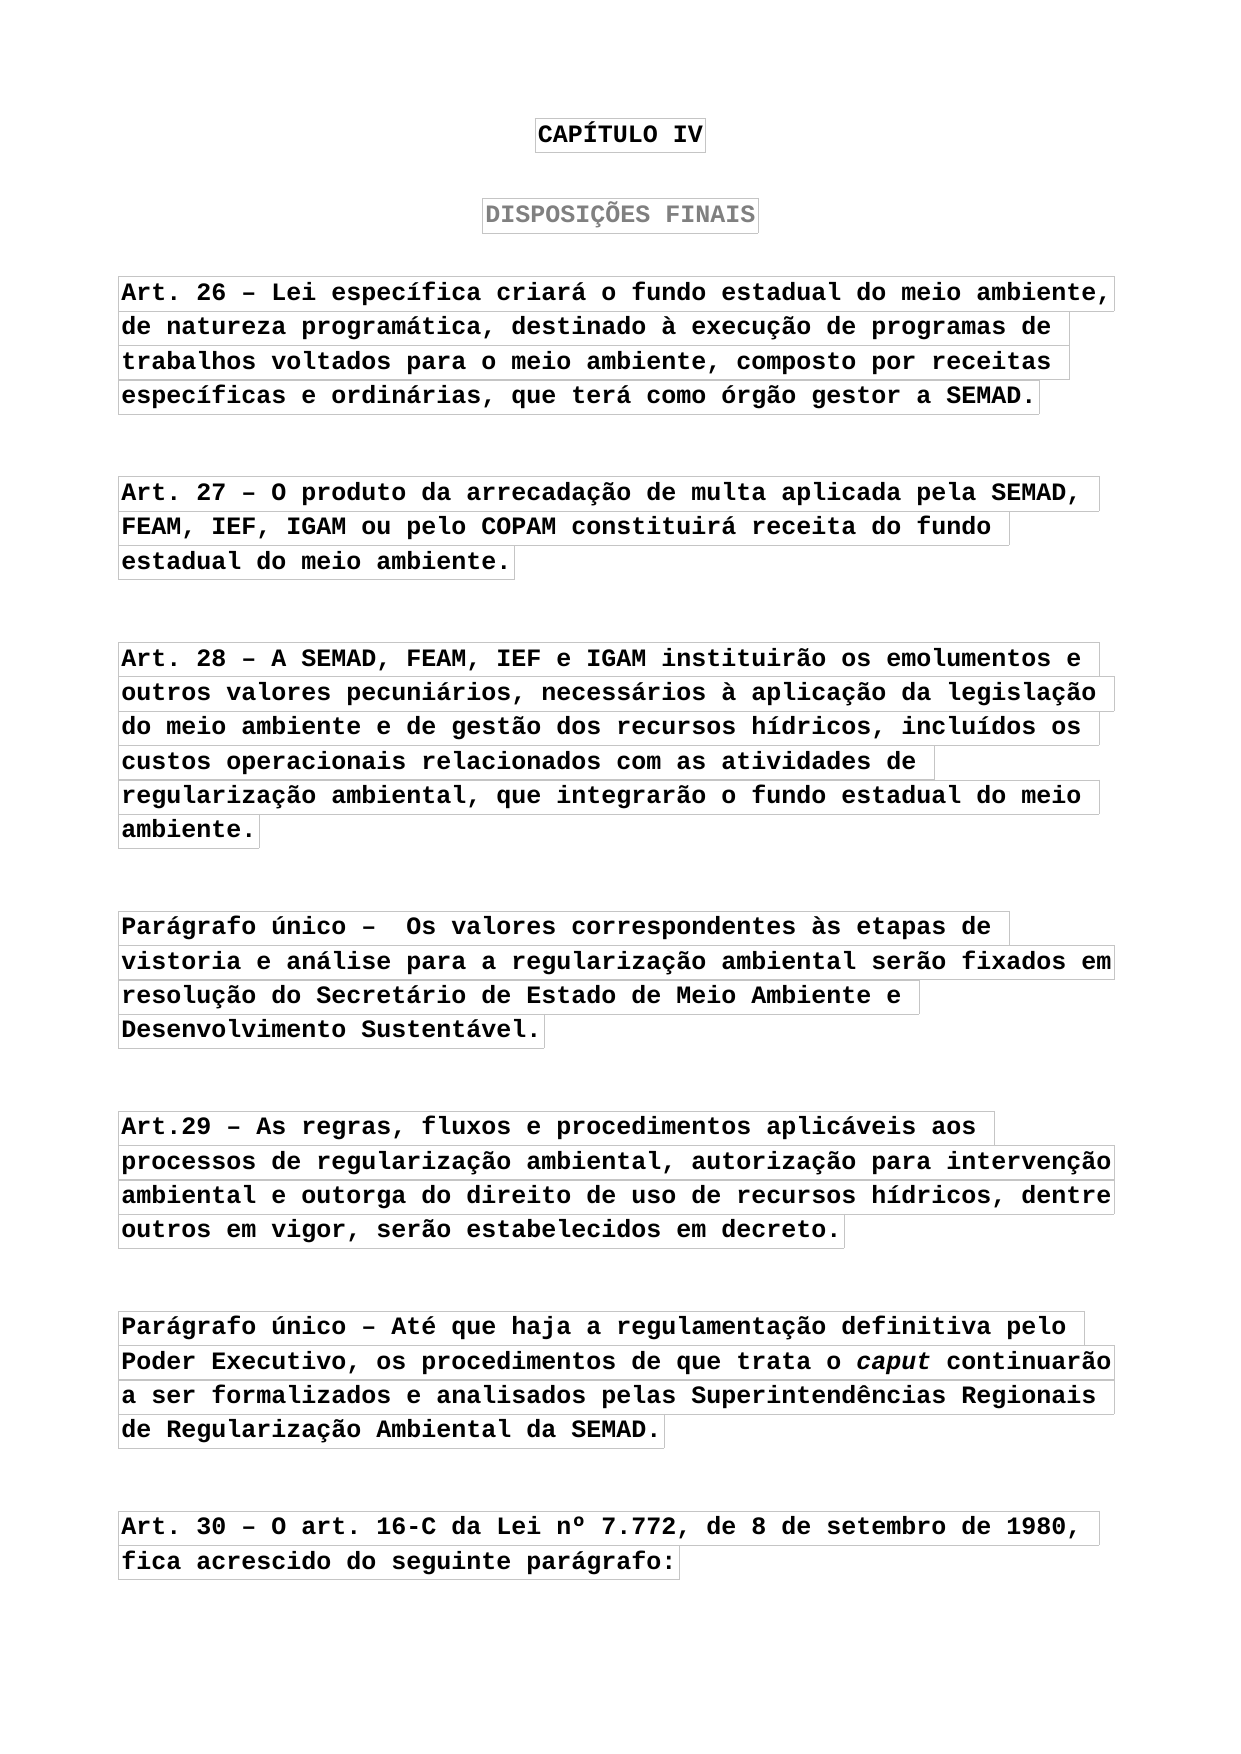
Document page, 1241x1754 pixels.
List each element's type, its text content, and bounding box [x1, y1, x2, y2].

text Art. 30 – O art. 16-C da Lei nº 7.772, de 8 de setembro de 1980, fica acrescido do seguinte parágrafo: [119, 1512, 1099, 1545]
text Art. 27 – O produto da arrecadação de multa aplicada pela SEMAD, FEAM, IEF, IGAM ou pelo COPAM constituirá receita do fundo estadual do meio ambiente. [119, 546, 514, 579]
text [118, 198, 482, 233]
text Art. 27 – O produto da arrecadação de multa aplicada pela SEMAD, FEAM, IEF, IGAM ou pelo COPAM constituirá receita do fundo estadual do meio ambiente. [119, 477, 1099, 511]
text Art. 30 – O art. 16-C da Lei nº 7.772, de 8 de setembro de 1980, fica acrescido do seguinte parágrafo: [119, 1546, 679, 1579]
text [706, 118, 1122, 152]
text Parágrafo único – Os valores correspondentes às etapas de vistoria e análise para a regularização ambiental serão fixados em resolução do Secretário de Estado de Meio Ambiente e Desenvolvimento Sustentável. [119, 912, 1009, 945]
text Parágrafo único – Os valores correspondentes às etapas de vistoria e análise para a regularização ambiental serão fixados em resolução do Secretário de Estado de Meio Ambiente e Desenvolvimento Sustentável. [119, 1015, 544, 1048]
text Art. 28 – A SEMAD, FEAM, IEF e IGAM instituirão os emolumentos e outros valores pecuniários, necessários à aplicação da legislação do meio ambiente e de gestão dos recursos hídricos, incluídos os custos operacionais relacionados com as atividades de regularização ambiental, que integrarão o fundo estadual do meio ambiente. [119, 677, 1114, 711]
text [759, 198, 1122, 233]
text Art. 28 – A SEMAD, FEAM, IEF e IGAM instituirão os emolumentos e outros valores pecuniários, necessários à aplicação da legislação do meio ambiente e de gestão dos recursos hídricos, incluídos os custos operacionais relacionados com as atividades de regularização ambiental, que integrarão o fundo estadual do meio ambiente. [119, 746, 934, 779]
text Art.29 – As regras, fluxos e procedimentos aplicáveis aos processos de regularização ambiental, autorização para intervenção ambiental e outorga do direito de uso de recursos hídricos, dentre outros em vigor, serão estabelecidos em decreto. [845, 1111, 1122, 1248]
text Parágrafo único – Até que haja a regulamentação definitiva pelo Poder Executivo, os procedimentos de que trata o caput continuarão a ser formalizados e analisados pelas Superintendências Regionais de Regularização Ambiental da SEMAD. [119, 1312, 1084, 1345]
text Parágrafo único – Os valores correspondentes às etapas de vistoria e análise para a regularização ambiental serão fixados em resolução do Secretário de Estado de Meio Ambiente e Desenvolvimento Sustentável. [545, 911, 1122, 1048]
text Art.29 – As regras, fluxos e procedimentos aplicáveis aos processos de regularização ambiental, autorização para intervenção ambiental e outorga do direito de uso de recursos hídricos, dentre outros em vigor, serão estabelecidos em decreto. [119, 1181, 1114, 1214]
text Art. 28 – A SEMAD, FEAM, IEF e IGAM instituirão os emolumentos e outros valores pecuniários, necessários à aplicação da legislação do meio ambiente e de gestão dos recursos hídricos, incluídos os custos operacionais relacionados com as atividades de regularização ambiental, que integrarão o fundo estadual do meio ambiente. [119, 781, 1099, 814]
text Art. 26 – Lei específica criará o fundo estadual do meio ambiente, de natureza programática, destinado à execução de programas de trabalhos voltados para o meio ambiente, composto por receitas específicas e ordinárias, que terá como órgão gestor a SEMAD. [119, 312, 1069, 345]
text Art.29 – As regras, fluxos e procedimentos aplicáveis aos processos de regularização ambiental, autorização para intervenção ambiental e outorga do direito de uso de recursos hídricos, dentre outros em vigor, serão estabelecidos em decreto. [119, 1215, 844, 1248]
text Parágrafo único – Até que haja a regulamentação definitiva pelo Poder Executivo, os procedimentos de que trata o caput continuarão a ser formalizados e analisados pelas Superintendências Regionais de Regularização Ambiental da SEMAD. [119, 1381, 1114, 1414]
text Art. 28 – A SEMAD, FEAM, IEF e IGAM instituirão os emolumentos e outros valores pecuniários, necessários à aplicação da legislação do meio ambiente e de gestão dos recursos hídricos, incluídos os custos operacionais relacionados com as atividades de regularização ambiental, que integrarão o fundo estadual do meio ambiente. [119, 712, 1099, 745]
text Art. 30 – O art. 16-C da Lei nº 7.772, de 8 de setembro de 1980, fica acrescido do seguinte parágrafo: [680, 1511, 1122, 1579]
text Art. 28 – A SEMAD, FEAM, IEF e IGAM instituirão os emolumentos e outros valores pecuniários, necessários à aplicação da legislação do meio ambiente e de gestão dos recursos hídricos, incluídos os custos operacionais relacionados com as atividades de regularização ambiental, que integrarão o fundo estadual do meio ambiente. [260, 642, 1122, 848]
text Parágrafo único – Até que haja a regulamentação definitiva pelo Poder Executivo, os procedimentos de que trata o caput continuarão a ser formalizados e analisados pelas Superintendências Regionais de Regularização Ambiental da SEMAD. [665, 1311, 1122, 1448]
text CAPÍTULO IV [536, 119, 705, 152]
text Art.29 – As regras, fluxos e procedimentos aplicáveis aos processos de regularização ambiental, autorização para intervenção ambiental e outorga do direito de uso de recursos hídricos, dentre outros em vigor, serão estabelecidos em decreto. [119, 1112, 994, 1145]
text Art. 26 – Lei específica criará o fundo estadual do meio ambiente, de natureza programática, destinado à execução de programas de trabalhos voltados para o meio ambiente, composto por receitas específicas e ordinárias, que terá como órgão gestor a SEMAD. [119, 381, 1039, 414]
text Parágrafo único – Os valores correspondentes às etapas de vistoria e análise para a regularização ambiental serão fixados em resolução do Secretário de Estado de Meio Ambiente e Desenvolvimento Sustentável. [119, 981, 919, 1014]
text Parágrafo único – Os valores correspondentes às etapas de vistoria e análise para a regularização ambiental serão fixados em resolução do Secretário de Estado de Meio Ambiente e Desenvolvimento Sustentável. [119, 946, 1114, 979]
text Art. 28 – A SEMAD, FEAM, IEF e IGAM instituirão os emolumentos e outros valores pecuniários, necessários à aplicação da legislação do meio ambiente e de gestão dos recursos hídricos, incluídos os custos operacionais relacionados com as atividades de regularização ambiental, que integrarão o fundo estadual do meio ambiente. [119, 643, 1099, 676]
text DISPOSIÇÕES FINAIS [483, 199, 758, 233]
text [118, 118, 535, 152]
text Parágrafo único – Até que haja a regulamentação definitiva pelo Poder Executivo, os procedimentos de que trata o caput continuarão a ser formalizados e analisados pelas Superintendências Regionais de Regularização Ambiental da SEMAD. [119, 1415, 664, 1448]
text Art. 27 – O produto da arrecadação de multa aplicada pela SEMAD, FEAM, IEF, IGAM ou pelo COPAM constituirá receita do fundo estadual do meio ambiente. [515, 476, 1122, 579]
text Art. 26 – Lei específica criará o fundo estadual do meio ambiente, de natureza programática, destinado à execução de programas de trabalhos voltados para o meio ambiente, composto por receitas específicas e ordinárias, que terá como órgão gestor a SEMAD. [119, 346, 1069, 379]
text Art. 26 – Lei específica criará o fundo estadual do meio ambiente, de natureza programática, destinado à execução de programas de trabalhos voltados para o meio ambiente, composto por receitas específicas e ordinárias, que terá como órgão gestor a SEMAD. [119, 277, 1114, 311]
text Art.29 – As regras, fluxos e procedimentos aplicáveis aos processos de regularização ambiental, autorização para intervenção ambiental e outorga do direito de uso de recursos hídricos, dentre outros em vigor, serão estabelecidos em decreto. [119, 1146, 1114, 1179]
text Art. 26 – Lei específica criará o fundo estadual do meio ambiente, de natureza programática, destinado à execução de programas de trabalhos voltados para o meio ambiente, composto por receitas específicas e ordinárias, que terá como órgão gestor a SEMAD. [1040, 276, 1122, 414]
text Art. 27 – O produto da arrecadação de multa aplicada pela SEMAD, FEAM, IEF, IGAM ou pelo COPAM constituirá receita do fundo estadual do meio ambiente. [119, 512, 1009, 545]
text Parágrafo único – Até que haja a regulamentação definitiva pelo Poder Executivo, os procedimentos de que trata o caput continuarão a ser formalizados e analisados pelas Superintendências Regionais de Regularização Ambiental da SEMAD. [119, 1346, 1114, 1379]
